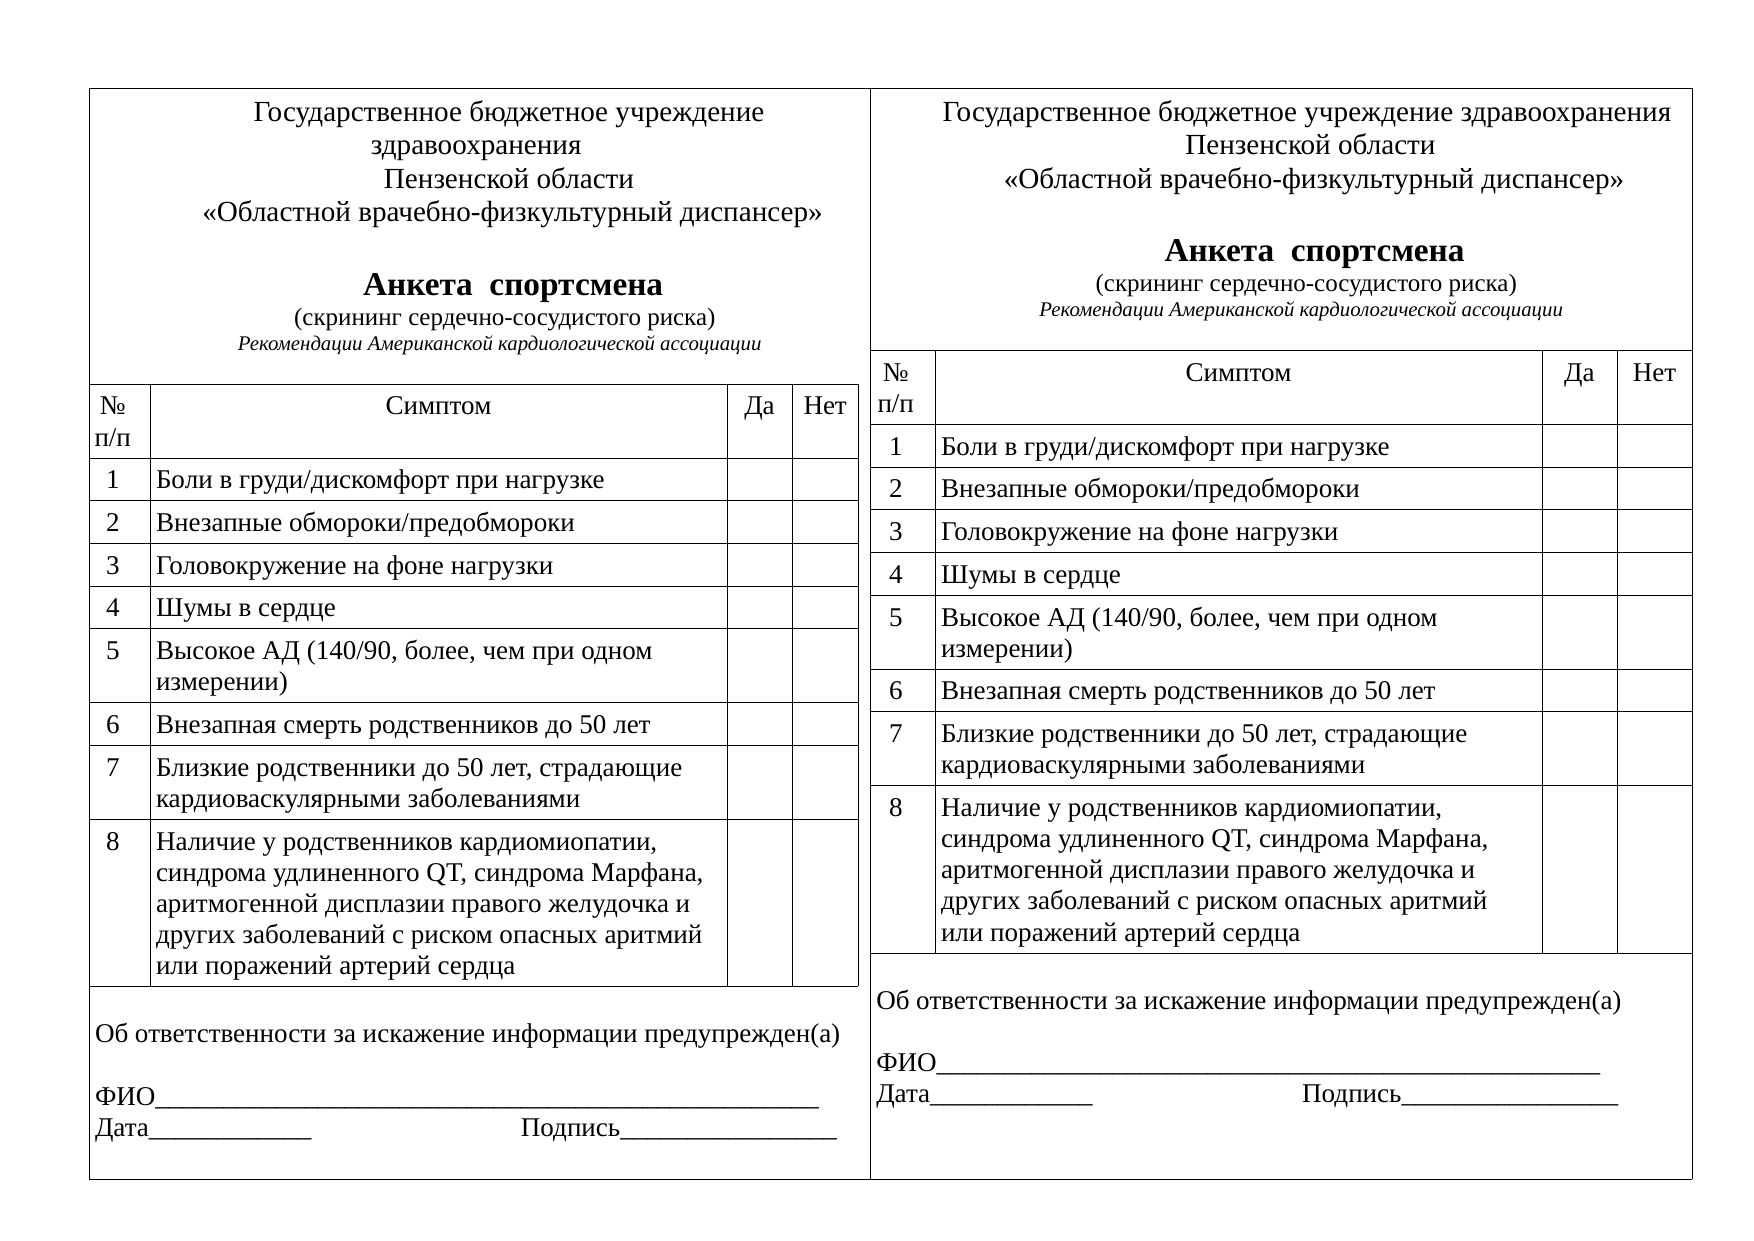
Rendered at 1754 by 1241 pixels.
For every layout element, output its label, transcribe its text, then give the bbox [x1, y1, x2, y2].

table_header Симптом [151, 385, 727, 457]
table_cell 4 [90, 587, 150, 628]
table_cell Шумы в сердце [936, 553, 1542, 595]
table_cell Близкие родственники до 50 лет, страдающие кардиоваскулярными заболеваниями [151, 746, 727, 819]
table_header Нет [793, 385, 858, 457]
table_cell [793, 703, 858, 745]
table_cell 3 [871, 510, 935, 552]
table_header Симптом [936, 351, 1542, 424]
table_cell [1618, 670, 1692, 711]
table_cell 4 [871, 553, 935, 595]
table_cell [1543, 553, 1617, 595]
table_cell [793, 587, 858, 628]
table_cell 8 [871, 786, 935, 952]
table_header № п/п [871, 351, 935, 424]
table_cell [728, 587, 792, 628]
table_cell [1618, 712, 1692, 785]
table_cell Внезапные обмороки/предобмороки [936, 468, 1542, 509]
table_cell Шумы в сердце [151, 587, 727, 628]
table_cell 2 [90, 501, 150, 543]
table_header Государственное бюджетное учреждение здравоохранения Пензенской области «Областной врачебно-физкультурный диспансер» Анкета спортсмена (скрининг сердечно-сосудистого риска) Рекомендации Американской кардиологической ассоциации Об ответственности за искажение информации предупрежден(а) ФИО_________________________________________________ Дата____________ Подпись________________ [90, 89, 870, 1179]
table_cell [793, 746, 858, 819]
table_header Государственное бюджетное учреждение здравоохранения Пензенской области «Областной врачебно-физкультурный диспансер» Анкета спортсмена (скрининг сердечно-сосудистого риска) Рекомендации Американской кардиологической ассоциации Об ответственности за искажение информации предупрежден(а) ФИО_________________________________________________ Дата____________ Подпись________________ [871, 89, 1692, 350]
table_cell [1618, 510, 1692, 552]
table_cell 1 [90, 459, 150, 500]
table_cell [1543, 425, 1617, 467]
table_cell [1543, 786, 1617, 952]
table_cell Внезапная смерть родственников до 50 лет [151, 703, 727, 745]
table_cell Наличие у родственников кардиомиопатии, синдрома удлиненного QT, синдрома Марфана, аритмогенной дисплазии правого желудочка и других заболеваний с риском опасных аритмий или поражений артерий сердца [151, 820, 727, 986]
table_cell Близкие родственники до 50 лет, страдающие кардиоваскулярными заболеваниями [936, 712, 1542, 785]
table_cell Внезапные обмороки/предобмороки [151, 501, 727, 543]
table_cell 1 [871, 425, 935, 467]
table_header Да [1543, 351, 1617, 424]
table_header № п/п [90, 385, 150, 457]
table_cell 8 [90, 820, 150, 986]
table_cell [793, 459, 858, 500]
table_cell 7 [90, 746, 150, 819]
table_cell 7 [871, 712, 935, 785]
table_cell Внезапная смерть родственников до 50 лет [936, 670, 1542, 711]
table_cell [728, 459, 792, 500]
table_cell 2 [871, 468, 935, 509]
table_cell [1543, 712, 1617, 785]
table_cell Боли в груди/дискомфорт при нагрузке [151, 459, 727, 500]
table_cell 5 [871, 596, 935, 669]
table_cell [1543, 596, 1617, 669]
table_cell [728, 703, 792, 745]
table_header Государственное бюджетное учреждение здравоохранения Пензенской области «Областной врачебно-физкультурный диспансер» Анкета спортсмена (скрининг сердечно-сосудистого риска) Рекомендации Американской кардиологической ассоциации Об ответственности за искажение информации предупрежден(а) ФИО_________________________________________________ Дата____________ Подпись________________ [871, 954, 1692, 1179]
table_cell [728, 820, 792, 986]
table_cell Боли в груди/дискомфорт при нагрузке [936, 425, 1542, 467]
table_cell [1618, 596, 1692, 669]
table_cell [793, 820, 858, 986]
table_header Нет [1618, 351, 1692, 424]
table_cell [728, 501, 792, 543]
table_cell [728, 746, 792, 819]
table_cell 6 [90, 703, 150, 745]
table_cell [793, 544, 858, 586]
table_cell [1543, 670, 1617, 711]
table_cell [1543, 468, 1617, 509]
table_header Да [728, 385, 792, 457]
table_cell Головокружение на фоне нагрузки [936, 510, 1542, 552]
table_cell 6 [871, 670, 935, 711]
table_cell 5 [90, 629, 150, 702]
table_cell [1618, 553, 1692, 595]
table_cell Головокружение на фоне нагрузки [151, 544, 727, 586]
table_cell [1618, 468, 1692, 509]
table_cell Высокое АД (140/90, более, чем при одном измерении) [936, 596, 1542, 669]
table_cell Наличие у родственников кардиомиопатии, синдрома удлиненного QT, синдрома Марфана, аритмогенной дисплазии правого желудочка и других заболеваний с риском опасных аритмий или поражений артерий сердца [936, 786, 1542, 952]
table_cell [728, 629, 792, 702]
table_cell [1618, 786, 1692, 952]
table_cell 3 [90, 544, 150, 586]
table_cell Высокое АД (140/90, более, чем при одном измерении) [151, 629, 727, 702]
table_cell [793, 501, 858, 543]
table_cell [1618, 425, 1692, 467]
table_cell [793, 629, 858, 702]
table_cell [728, 544, 792, 586]
table_cell [1543, 510, 1617, 552]
